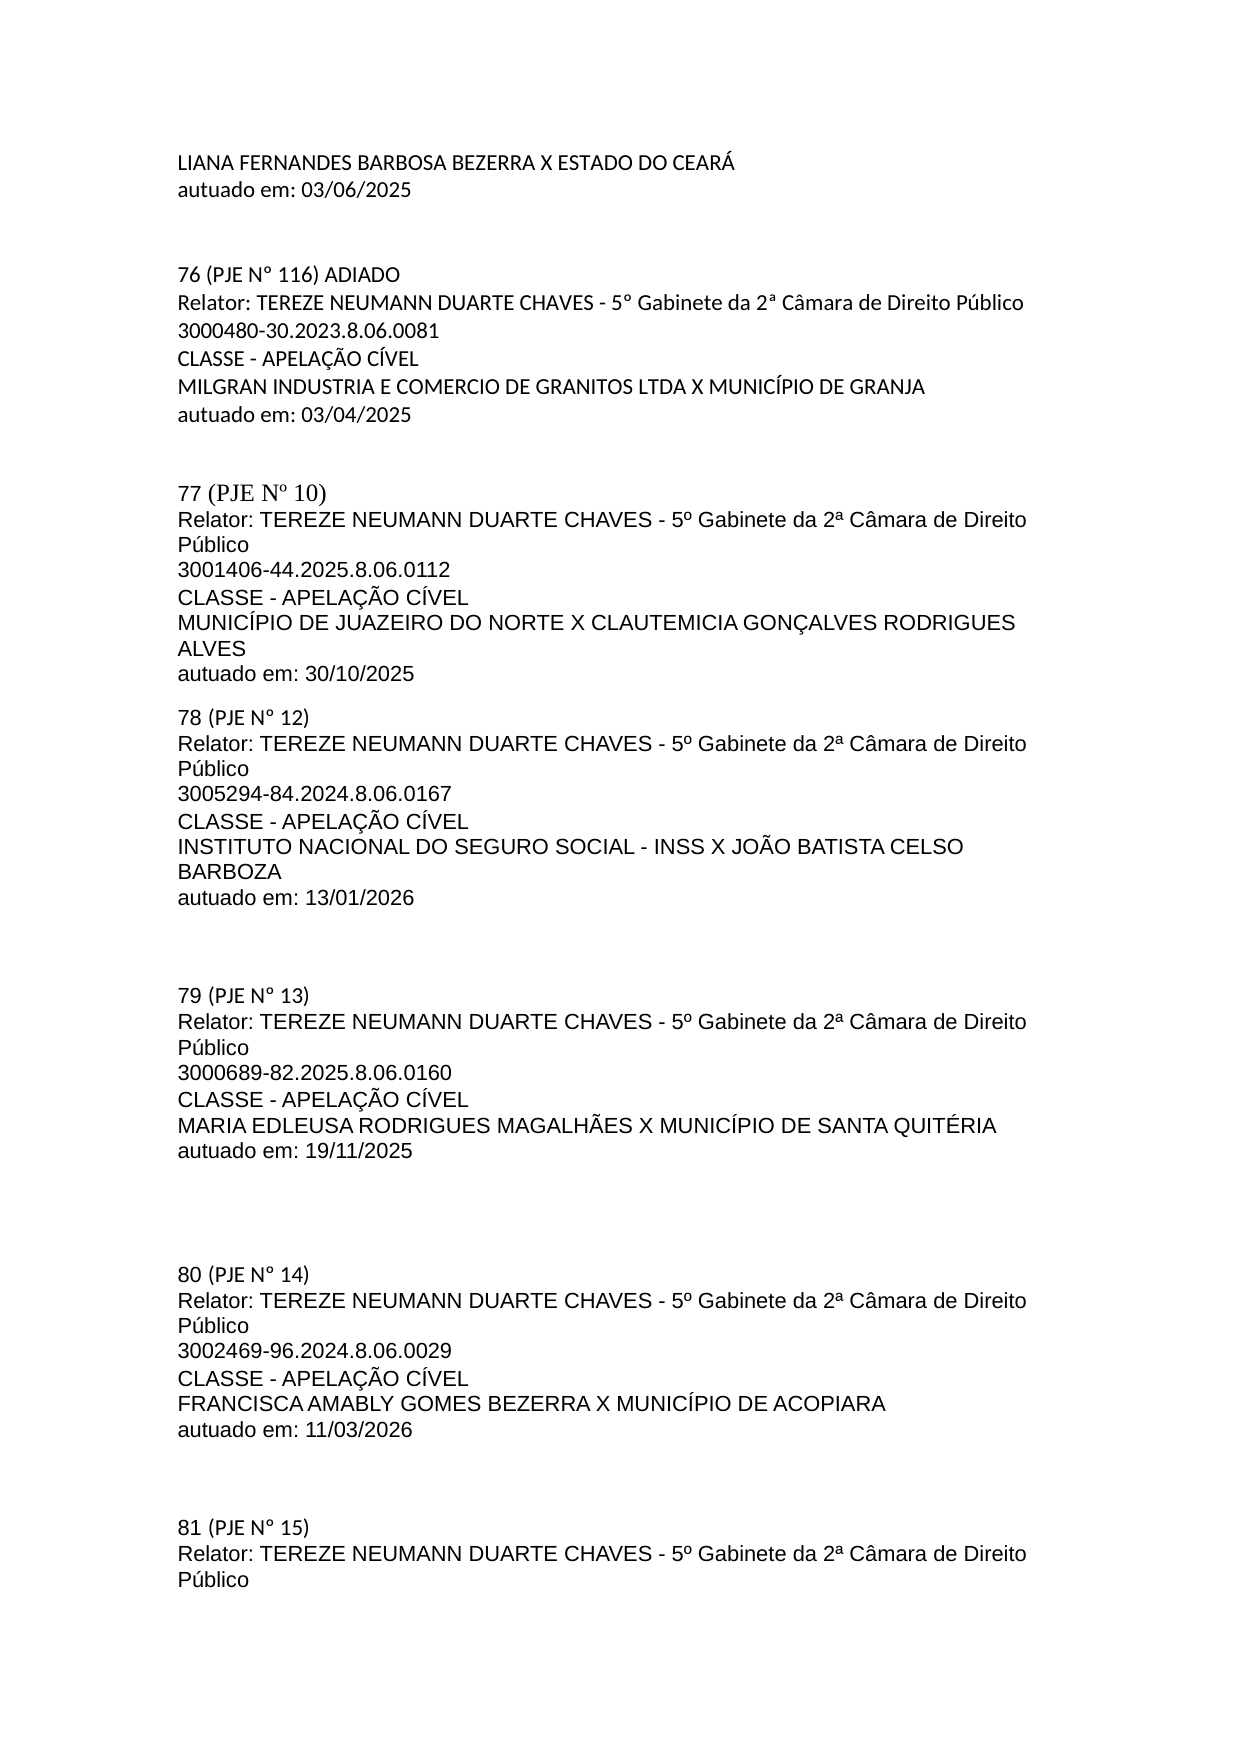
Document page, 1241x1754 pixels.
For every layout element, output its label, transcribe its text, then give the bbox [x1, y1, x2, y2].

text CLASSE - APELAÇÃO CÍVEL FRANCISCA AMABLY GOMES BEZERRA X MUNICÍPIO DE ACOPIARA autuado em: 11/03/2026 [177, 1366, 1063, 1442]
text Relator: TEREZE NEUMANN DUARTE CHAVES - 5º Gabinete da 2ª Câmara de Direito Público [177, 1009, 1063, 1060]
text LIANA FERNANDES BARBOSA BEZERRA X ESTADO DO CEARÁ autuado em: 03/06/2025 [177, 148, 1063, 204]
text Relator: TEREZE NEUMANN DUARTE CHAVES - 5º Gabinete da 2ª Câmara de Direito Público [177, 507, 1063, 557]
text Relator: TEREZE NEUMANN DUARTE CHAVES - 5º Gabinete da 2ª Câmara de Direito Público [177, 731, 1063, 781]
subtitle 3000689-82.2025.8.06.0160 [177, 1060, 1063, 1085]
text 76 (PJE Nº 116) ADIADO [177, 260, 1063, 288]
text CLASSE - APELAÇÃO CÍVEL MILGRAN INDUSTRIA E COMERCIO DE GRANITOS LTDA X MUNICÍPIO DE GRANJA autuado em: 03/04/2025 [177, 344, 1063, 428]
text 3000480-30.2023.8.06.0081 [177, 316, 1063, 344]
text Relator: TEREZE NEUMANN DUARTE CHAVES - 5º Gabinete da 2ª Câmara de Direito Público [177, 1541, 1063, 1592]
text CLASSE - APELAÇÃO CÍVEL INSTITUTO NACIONAL DO SEGURO SOCIAL - INSS X JOÃO BATISTA CELSO BARBOZA autuado em: 13/01/2026 [177, 809, 1063, 909]
text 78 (PJE Nº 12) [177, 703, 1063, 731]
text 79 (PJE Nº 13) [177, 981, 1063, 1009]
text 80 (PJE Nº 14) [177, 1260, 1063, 1288]
text 81 (PJE Nº 15) [177, 1513, 1063, 1541]
text CLASSE - APELAÇÃO CÍVEL MUNICÍPIO DE JUAZEIRO DO NORTE X CLAUTEMICIA GONÇALVES RODRIGUES ALVES autuado em: 30/10/2025 [177, 585, 1063, 686]
text 77 (PJE Nº 10) [177, 478, 1063, 507]
text Relator: TEREZE NEUMANN DUARTE CHAVES - 5º Gabinete da 2ª Câmara de Direito Público [177, 1288, 1063, 1338]
subtitle 3005294-84.2024.8.06.0167 [177, 781, 1063, 806]
text CLASSE - APELAÇÃO CÍVEL MARIA EDLEUSA RODRIGUES MAGALHÃES X MUNICÍPIO DE SANTA QUITÉRIA autuado em: 19/11/2025 [177, 1087, 1063, 1163]
text Relator: TEREZE NEUMANN DUARTE CHAVES - 5º Gabinete da 2ª Câmara de Direito Público [177, 288, 1063, 316]
subtitle 3001406-44.2025.8.06.0112 [177, 557, 1063, 583]
subtitle 3002469-96.2024.8.06.0029 [177, 1338, 1063, 1363]
